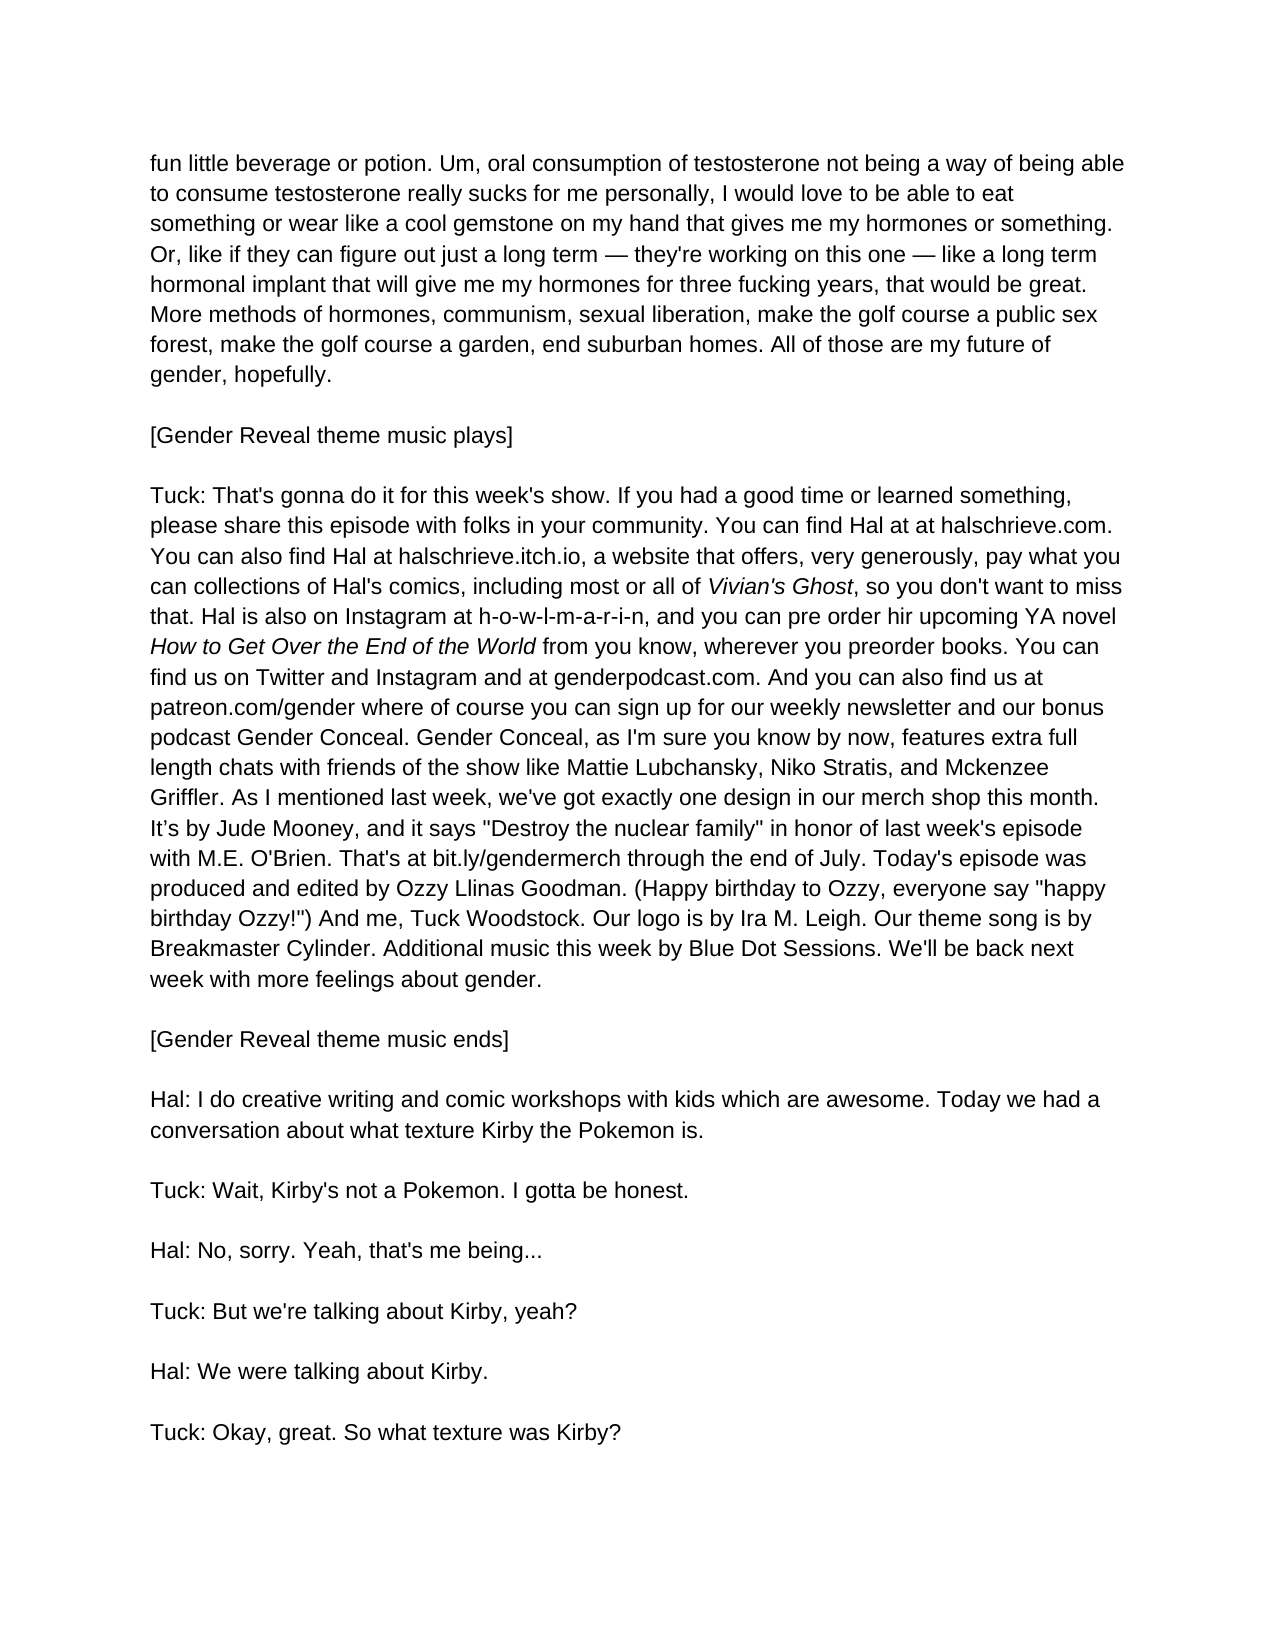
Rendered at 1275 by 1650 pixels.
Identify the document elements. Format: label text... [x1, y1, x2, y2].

text Tuck: Wait, Kirby's not a Pokemon. I gotta be honest. [150, 1177, 1125, 1203]
text Hal: No, sorry. Yeah, that's me being... [150, 1237, 1125, 1264]
text Hal: We were talking about Kirby. [150, 1358, 1125, 1385]
text [Gender Reveal theme music plays] [150, 422, 1125, 448]
text [Gender Reveal theme music ends] [150, 1026, 1125, 1052]
text Tuck: Okay, great. So what texture was Kirby? [150, 1419, 1125, 1445]
text Tuck: That's gonna do it for this week's show. If you had a good time or learned something, please share this episode with folks in your community. You can find Hal at at halschrieve.com. You can also find Hal at halschrieve.itch.io, a website that offers, very generously, pay what you can collections of Hal's comics, including most or all of Vivian's Ghost, so you don't want to miss that. Hal is also on Instagram at h-o-w-l-m-a-r-i-n, and you can pre order hir upcoming YA novel How to Get Over the End of the World from you know, wherever you preorder books. You can find us on Twitter and Instagram and at genderpodcast.com. And you can also find us at patreon.com/gender where of course you can sign up for our weekly newsletter and our bonus podcast Gender Conceal. Gender Conceal, as I'm sure you know by now, features extra full length chats with friends of the show like Mattie Lubchansky, Niko Stratis, and Mckenzee Griffler. As I mentioned last week, we've got exactly one design in our merch shop this month. It’s by Jude Mooney, and it says "Destroy the nuclear family" in honor of last week's episode with M.E. O'Brien. That's at bit.ly/gendermerch through the end of July. Today's episode was produced and edited by Ozzy Llinas Goodman. (Happy birthday to Ozzy, everyone say "happy birthday Ozzy!") And me, Tuck Woodstock. Our logo is by Ira M. Leigh. Our theme song is by Breakmaster Cylinder. Additional music this week by Blue Dot Sessions. We'll be back next week with more feelings about gender. [150, 482, 1125, 992]
text Hal: I do creative writing and comic workshops with kids which are awesome. Today we had a conversation about what texture Kirby the Pokemon is. [150, 1086, 1125, 1143]
text Tuck: But we're talking about Kirby, yeah? [150, 1298, 1125, 1324]
text fun little beverage or potion. Um, oral consumption of testosterone not being a way of being able to consume testosterone really sucks for me personally, I would love to be able to eat something or wear like a cool gemstone on my hand that gives me my hormones or something. Or, like if they can figure out just a long term — they're working on this one — like a long term hormonal implant that will give me my hormones for three fucking years, that would be great. More methods of hormones, communism, sexual liberation, make the golf course a public sex forest, make the golf course a garden, end suburban homes. All of those are my future of gender, hopefully. [150, 150, 1125, 388]
